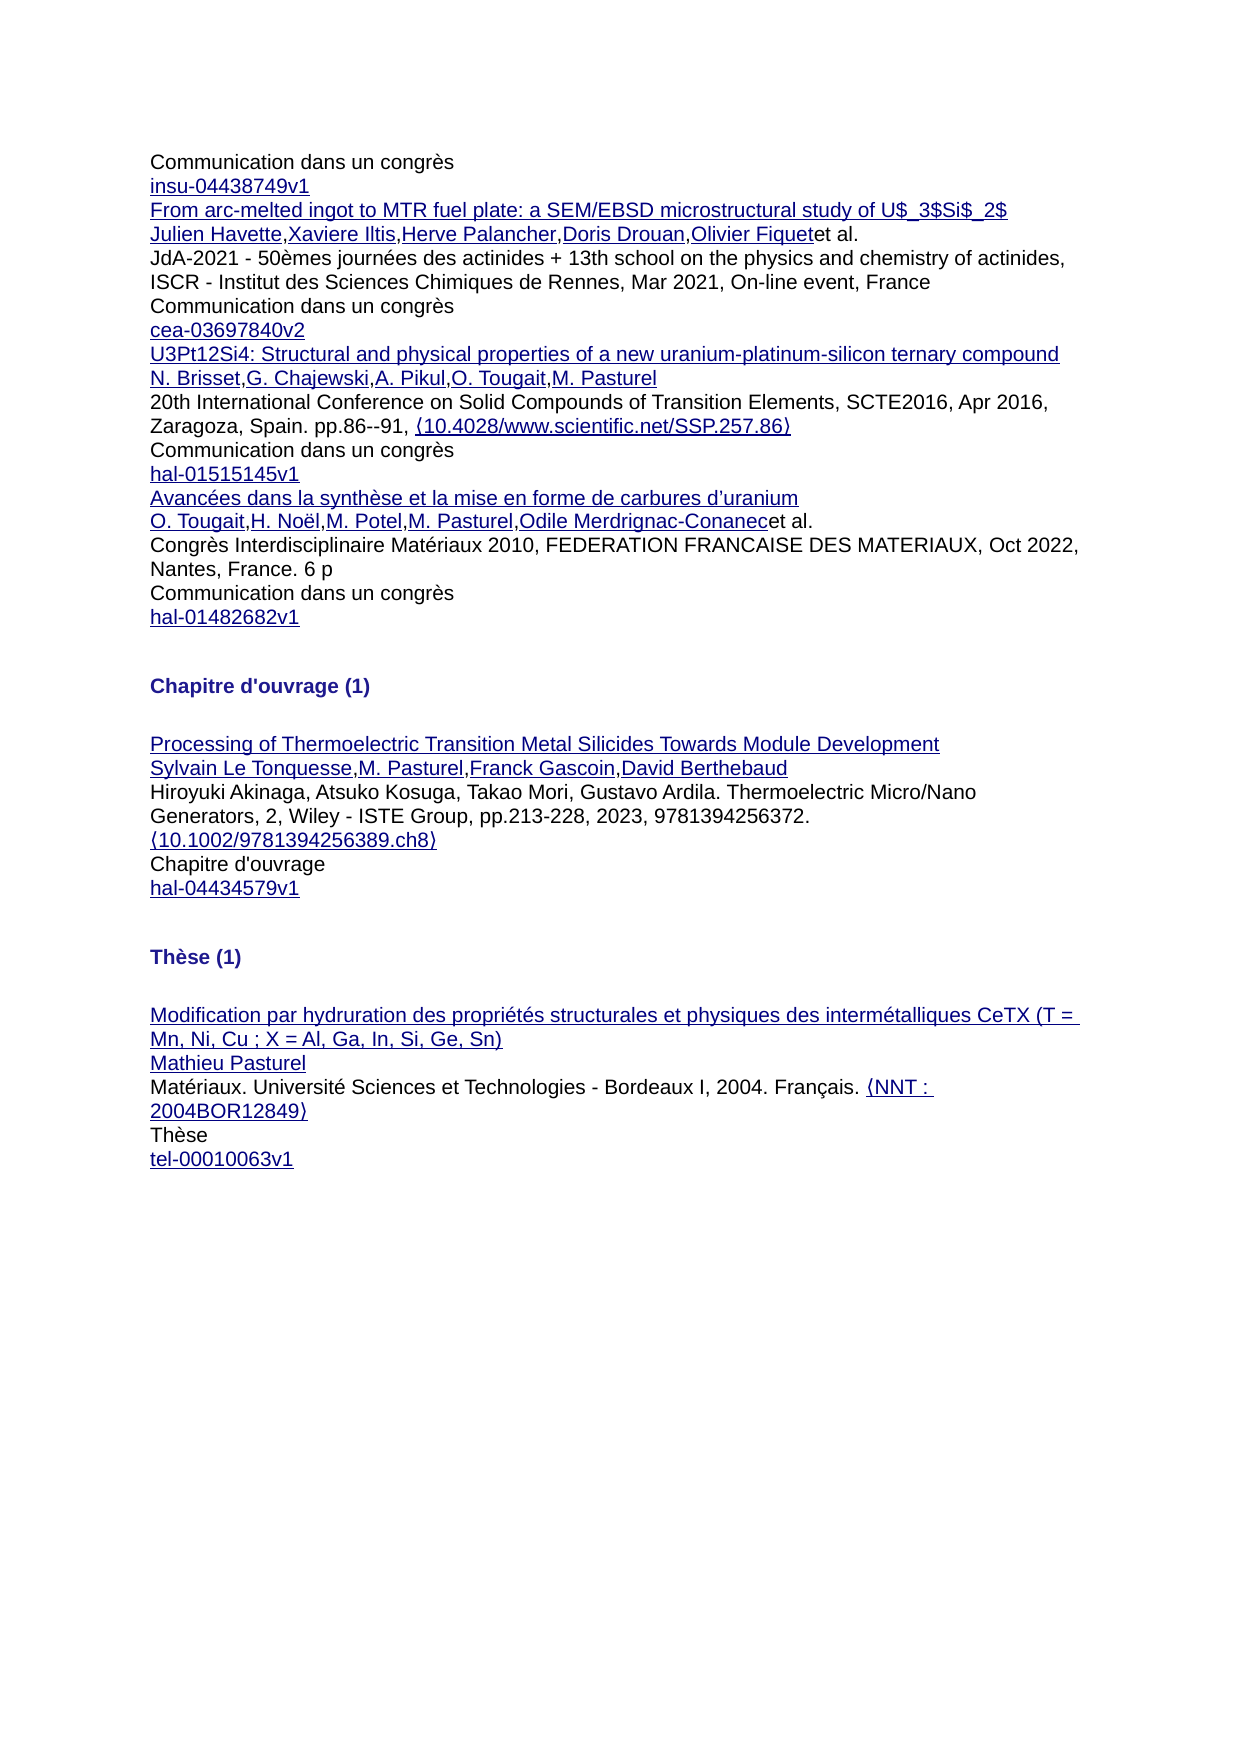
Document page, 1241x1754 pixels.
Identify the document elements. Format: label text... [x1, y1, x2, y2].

table_cell U3Pt12Si4: Structural and physical properties of a new uranium-platinum-silicon ternary compound N. Brisset,G. Chajewski,A. Pikul,O. Tougait,M. Pasturel 20th International Conference on Solid Compounds of Transition Elements, SCTE2016, Apr 2016, Zaragoza, Spain. pp.86--91, ⟨10.4028/www.scientific.net/SSP.257.86⟩ Communication dans un congrès hal-01515145v1 [150, 342, 1090, 485]
table_header Processing of Thermoelectric Transition Metal Silicides Towards Module Development Sylvain Le Tonquesse,M. Pasturel,Franck Gascoin,David Berthebaud Hiroyuki Akinaga, Atsuko Kosuga, Takao Mori, Gustavo Ardila. Thermoelectric Micro/Nano Generators, 2, Wiley - ISTE Group, pp.213-228, 2023, 9781394256372. ⟨10.1002/9781394256389.ch8⟩ Chapitre d'ouvrage hal-04434579v1 [150, 732, 1090, 900]
table_cell Avancées dans la synthèse et la mise en forme de carbures d’uranium O. Tougait,H. Noël,M. Potel,M. Pasturel,Odile Merdrignac-Conanecet al. Congrès Interdisciplinaire Matériaux 2010, FEDERATION FRANCAISE DES MATERIAUX, Oct 2022, Nantes, France. 6 p Communication dans un congrès hal-01482682v1 [150, 485, 1090, 629]
table_cell From arc-melted ingot to MTR fuel plate: a SEM/EBSD microstructural study of U$_3$Si$_2$ Julien Havette,Xaviere Iltis,Herve Palancher,Doris Drouan,Olivier Fiquetet al. JdA-2021 - 50èmes journées des actinides + 13th school on the physics and chemistry of actinides, ISCR - Institut des Sciences Chimiques de Rennes, Mar 2021, On-line event, France Communication dans un congrès cea-03697840v2 [150, 198, 1090, 342]
subtitle Thèse (1) [150, 945, 1090, 969]
table_cell Communication dans un congrès insu-04438749v1 [150, 150, 1090, 198]
table_header Modification par hydruration des propriétés structurales et physiques des intermétalliques CeTX (T = Mn, Ni, Cu ; X = Al, Ga, In, Si, Ge, Sn) Mathieu Pasturel Matériaux. Université Sciences et Technologies - Bordeaux I, 2004. Français. ⟨NNT : 2004BOR12849⟩ Thèse tel-00010063v1 [150, 1003, 1090, 1171]
subtitle Chapitre d'ouvrage (1) [150, 674, 1090, 698]
